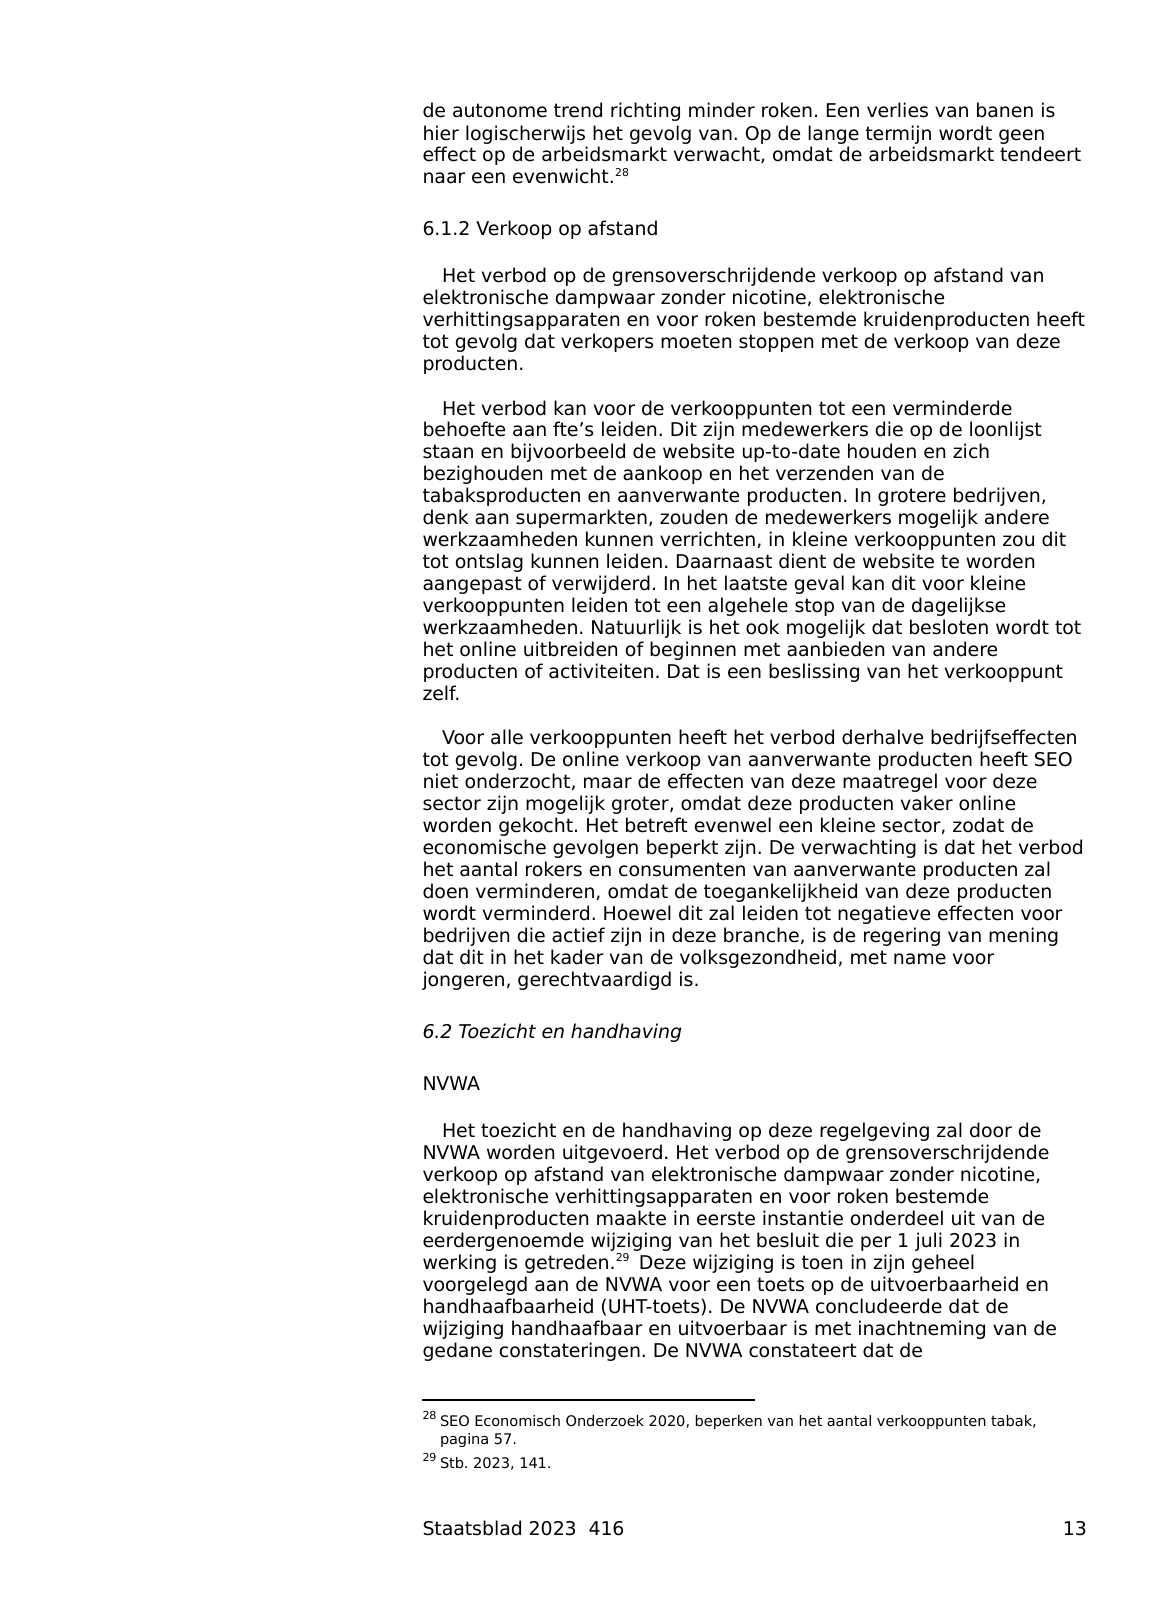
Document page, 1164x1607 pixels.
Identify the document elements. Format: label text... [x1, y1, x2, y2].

text SEO Economisch Onderzoek 2020, beperken van het aantal verkooppunten tabak, pagina 57. [422, 1409, 1087, 1448]
text de autonome trend richting minder roken. Een verlies van banen is hier logischerwijs het gevolg van. Op de lange termijn wordt geen effect op de arbeidsmarkt verwacht, omdat de arbeidsmarkt tendeert naar een evenwicht. [422, 100, 1087, 188]
text Het verbod op de grensoverschrijdende verkoop op afstand van elektronische dampwaar zonder nicotine, elektronische verhittingsapparaten en voor roken bestemde kruidenproducten heeft tot gevolg dat verkopers moeten stoppen met de verkoop van deze producten. [422, 265, 1087, 375]
text Voor alle verkooppunten heeft het verbod derhalve bedrijfseffecten tot gevolg. De online verkoop van aanverwante producten heeft SEO niet onderzocht, maar de effecten van deze maatregel voor deze sector zijn mogelijk groter, omdat deze producten vaker online worden gekocht. Het betreft evenwel een kleine sector, zodat de economische gevolgen beperkt zijn. De verwachting is dat het verbod het aantal rokers en consumenten van aanverwante producten zal doen verminderen, omdat de toegankelijkheid van deze producten wordt verminderd. Hoewel dit zal leiden tot negatieve effecten voor bedrijven die actief zijn in deze branche, is de regering van mening dat dit in het kader van de volksgezondheid, met name voor jongeren, gerechtvaardigd is. [422, 727, 1087, 991]
subtitle NVWA [422, 1073, 1087, 1095]
text Het toezicht en de handhaving op deze regelgeving zal door de NVWA worden uitgevoerd. Het verbod op de grensoverschrijdende verkoop op afstand van elektronische dampwaar zonder nicotine, elektronische verhittingsapparaten en voor roken bestemde kruidenproducten maakte in eerste instantie onderdeel uit van de eerdergenoemde wijziging van het besluit die per 1 juli 2023 in werking is getreden. Deze wijziging is toen in zijn geheel voorgelegd aan de NVWA voor een toets op de uitvoerbaarheid en handhaafbaarheid (UHT-toets). De NVWA concludeerde dat de wijziging handhaafbaar en uitvoerbaar is met inachtneming van de gedane constateringen. De NVWA constateert dat de [422, 1120, 1087, 1362]
text Het verbod kan voor de verkooppunten tot een verminderde behoefte aan fte’s leiden. Dit zijn medewerkers die op de loonlijst staan en bijvoorbeeld de website up-to-date houden en zich bezighouden met de aankoop en het verzenden van de tabaksproducten en aanverwante producten. In grotere bedrijven, denk aan supermarkten, zouden de medewerkers mogelijk andere werkzaamheden kunnen verrichten, in kleine verkooppunten zou dit tot ontslag kunnen leiden. Daarnaast dient de website te worden aangepast of verwijderd. In het laatste geval kan dit voor kleine verkooppunten leiden tot een algehele stop van de dagelijkse werkzaamheden. Natuurlijk is het ook mogelijk dat besloten wordt tot het online uitbreiden of beginnen met aanbieden van andere producten of activiteiten. Dat is een beslissing van het verkooppunt zelf. [422, 397, 1087, 705]
text Stb. 2023, 141. [422, 1451, 1087, 1473]
subtitle 6.1.2 Verkoop op afstand [422, 218, 1087, 240]
subtitle 6.2 Toezicht en handhaving [422, 1021, 1087, 1043]
